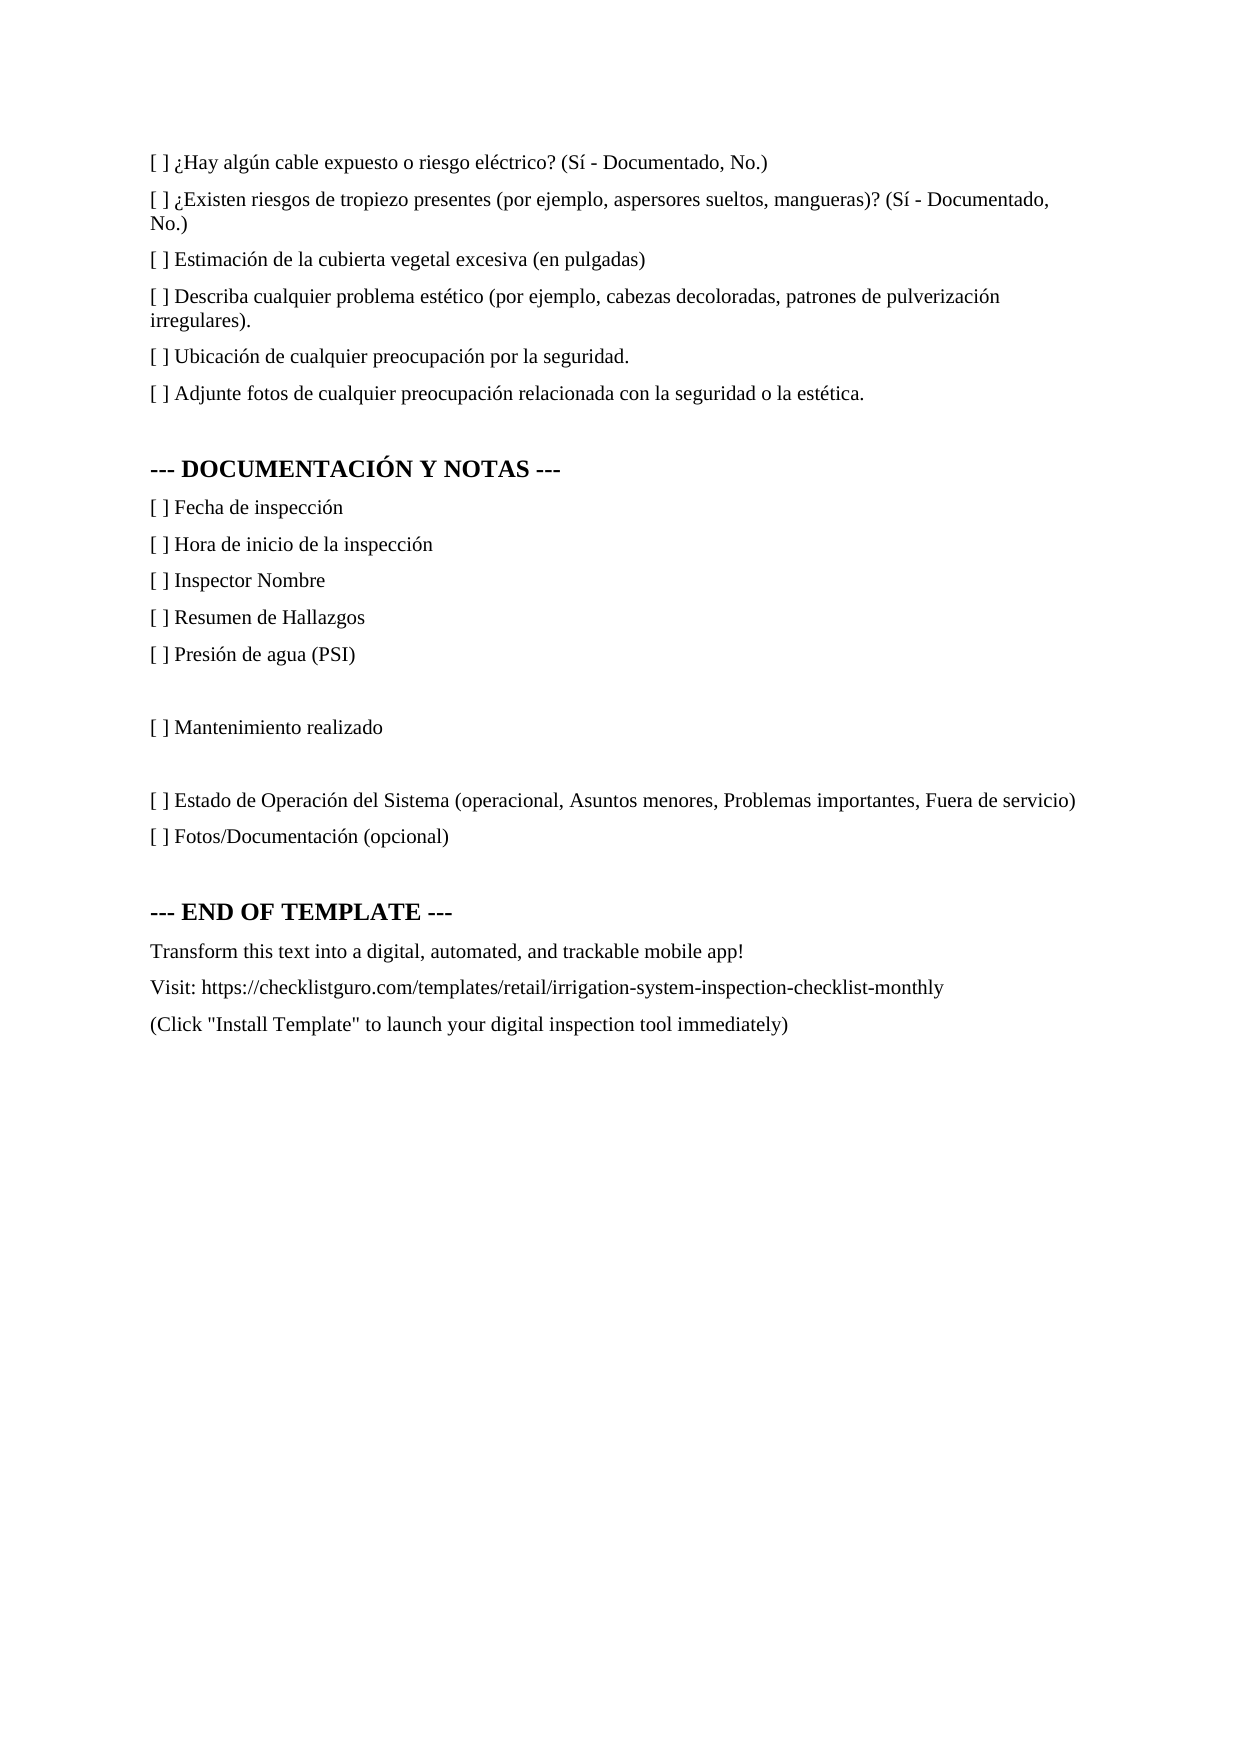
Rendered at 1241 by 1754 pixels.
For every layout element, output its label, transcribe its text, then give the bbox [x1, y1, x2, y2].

text --- END OF TEMPLATE --- [150, 897, 1090, 926]
text [ ] Hora de inicio de la inspección [150, 532, 1090, 556]
text [ ] ¿Hay algún cable expuesto o riesgo eléctrico? (Sí - Documentado, No.) [150, 150, 1090, 174]
text [ ] Presión de agua (PSI) [150, 642, 1090, 666]
text [ ] Inspector Nombre [150, 568, 1090, 592]
text Transform this text into a digital, automated, and trackable mobile app! [150, 939, 1090, 963]
text [ ] Describa cualquier problema estético (por ejemplo, cabezas decoloradas, patrones de pulverización irregulares). [150, 284, 1090, 332]
text [ ] Fecha de inspección [150, 495, 1090, 519]
text [ ] ¿Existen riesgos de tropiezo presentes (por ejemplo, aspersores sueltos, mangueras)? (Sí - Documentado, No.) [150, 187, 1090, 235]
text (Click "Install Template" to launch your digital inspection tool immediately) [150, 1012, 1090, 1036]
text [ ] Resumen de Hallazgos [150, 605, 1090, 629]
text [ ] Fotos/Documentación (opcional) [150, 824, 1090, 848]
text [ ] Adjunte fotos de cualquier preocupación relacionada con la seguridad o la estética. [150, 381, 1090, 405]
text [ ] Estado de Operación del Sistema (operacional, Asuntos menores, Problemas importantes, Fuera de servicio) [150, 788, 1090, 812]
text Visit: https://checklistguro.com/templates/retail/irrigation-system-inspection-checklist-monthly [150, 975, 1090, 999]
text [ ] Estimación de la cubierta vegetal excesiva (en pulgadas) [150, 247, 1090, 271]
text [ ] Mantenimiento realizado [150, 715, 1090, 739]
text [ ] Ubicación de cualquier preocupación por la seguridad. [150, 344, 1090, 368]
text --- DOCUMENTACIÓN Y NOTAS --- [150, 454, 1090, 483]
